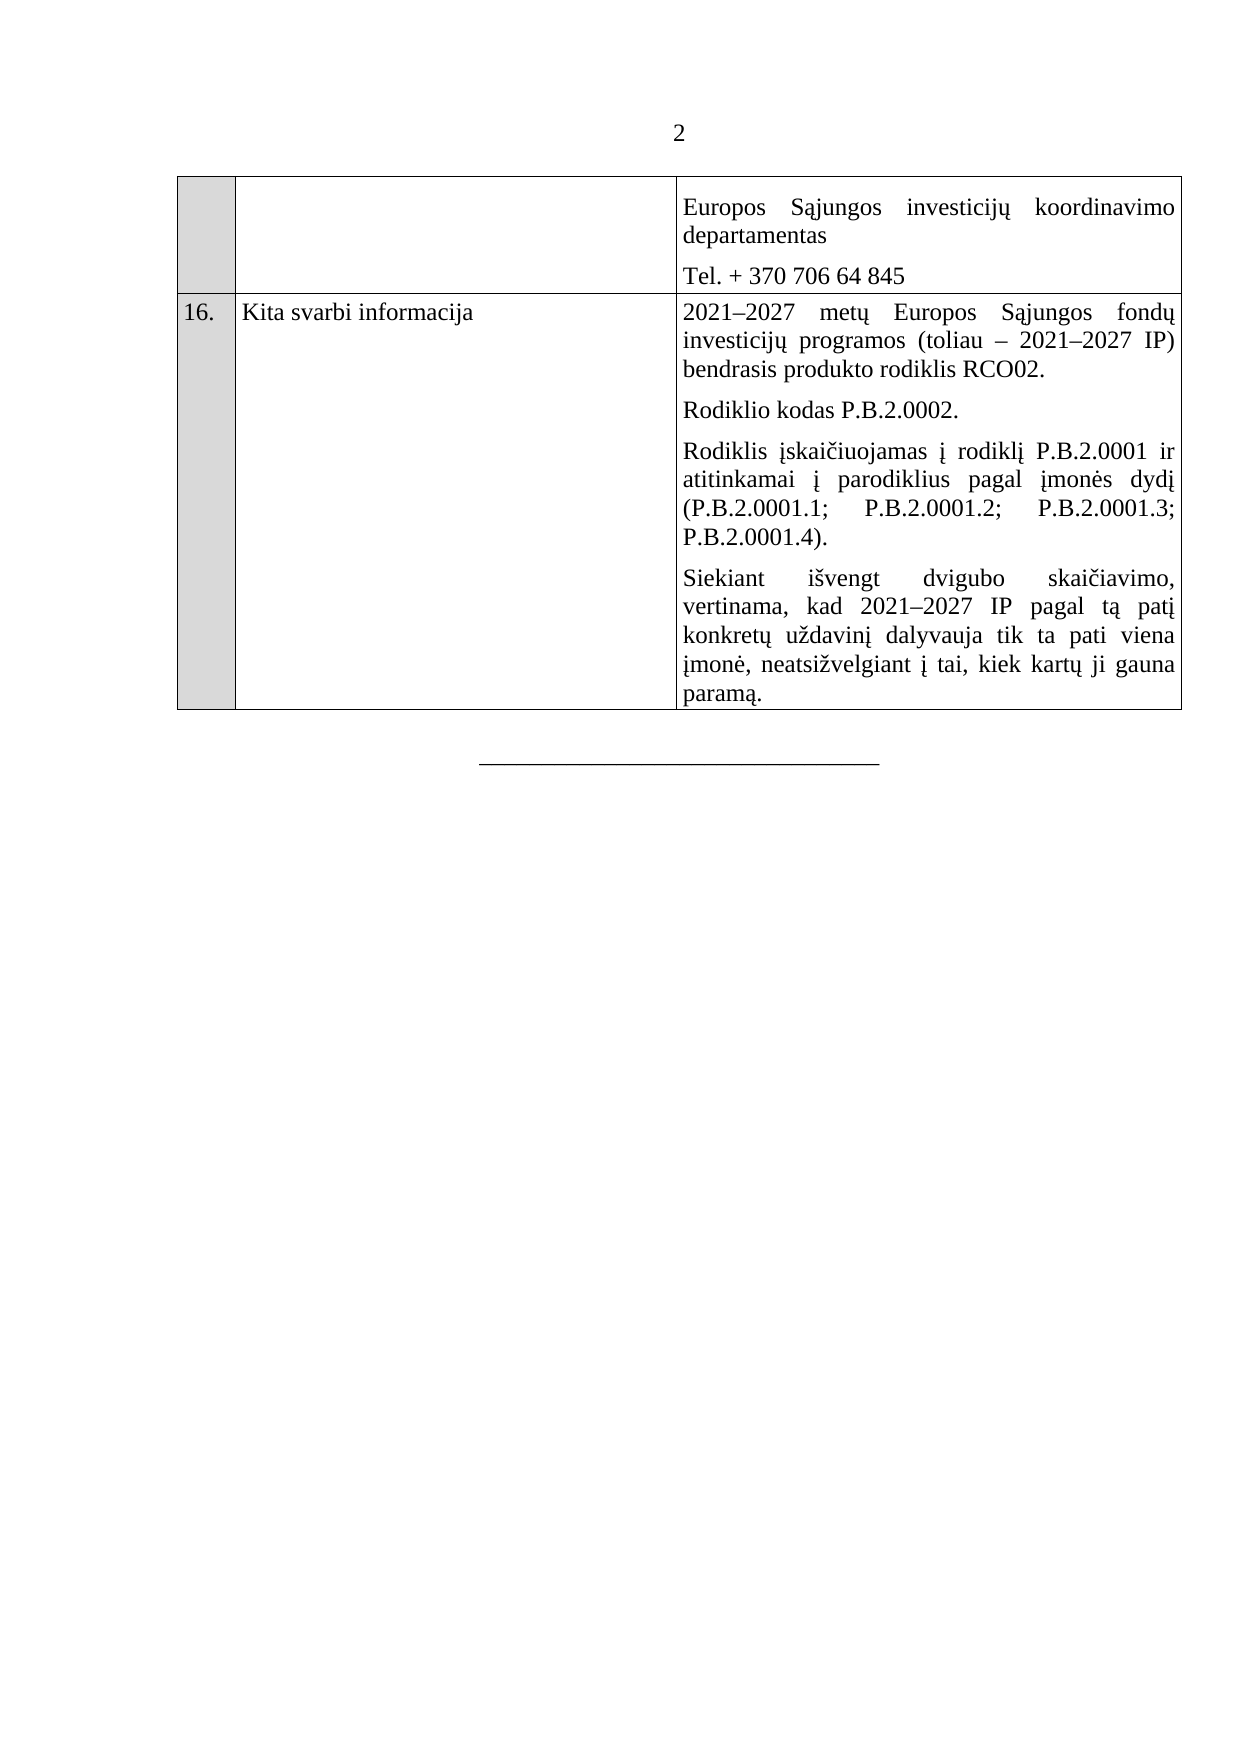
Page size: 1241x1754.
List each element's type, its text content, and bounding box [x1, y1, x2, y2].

table_cell Kita svarbi informacija [236, 294, 676, 709]
table_cell Europos Sąjungos investicijų koordinavimo departamentas Tel. + 370 706 64 845 [677, 177, 1181, 293]
table_cell 2021–2027 metų Europos Sąjungos fondų investicijų programos (toliau – 2021–2027 IP) bendrasis produkto rodiklis RCO02. Rodiklio kodas P.B.2.0002. Rodiklis įskaičiuojamas į rodiklį P.B.2.0001 ir atitinkamai į parodiklius pagal įmonės dydį (P.B.2.0001.1; P.B.2.0001.2; P.B.2.0001.3; P.B.2.0001.4). Siekiant išvengt dvigubo skaičiavimo, vertinama, kad 2021–2027 IP pagal tą patį konkretų uždavinį dalyvauja tik ta pati viena įmonė, neatsižvelgiant į tai, kiek kartų ji gauna paramą. [677, 294, 1181, 709]
table_cell [236, 177, 676, 293]
table_cell [178, 177, 235, 293]
table_cell 16. [178, 294, 235, 709]
text ________________________________ [177, 739, 1181, 768]
